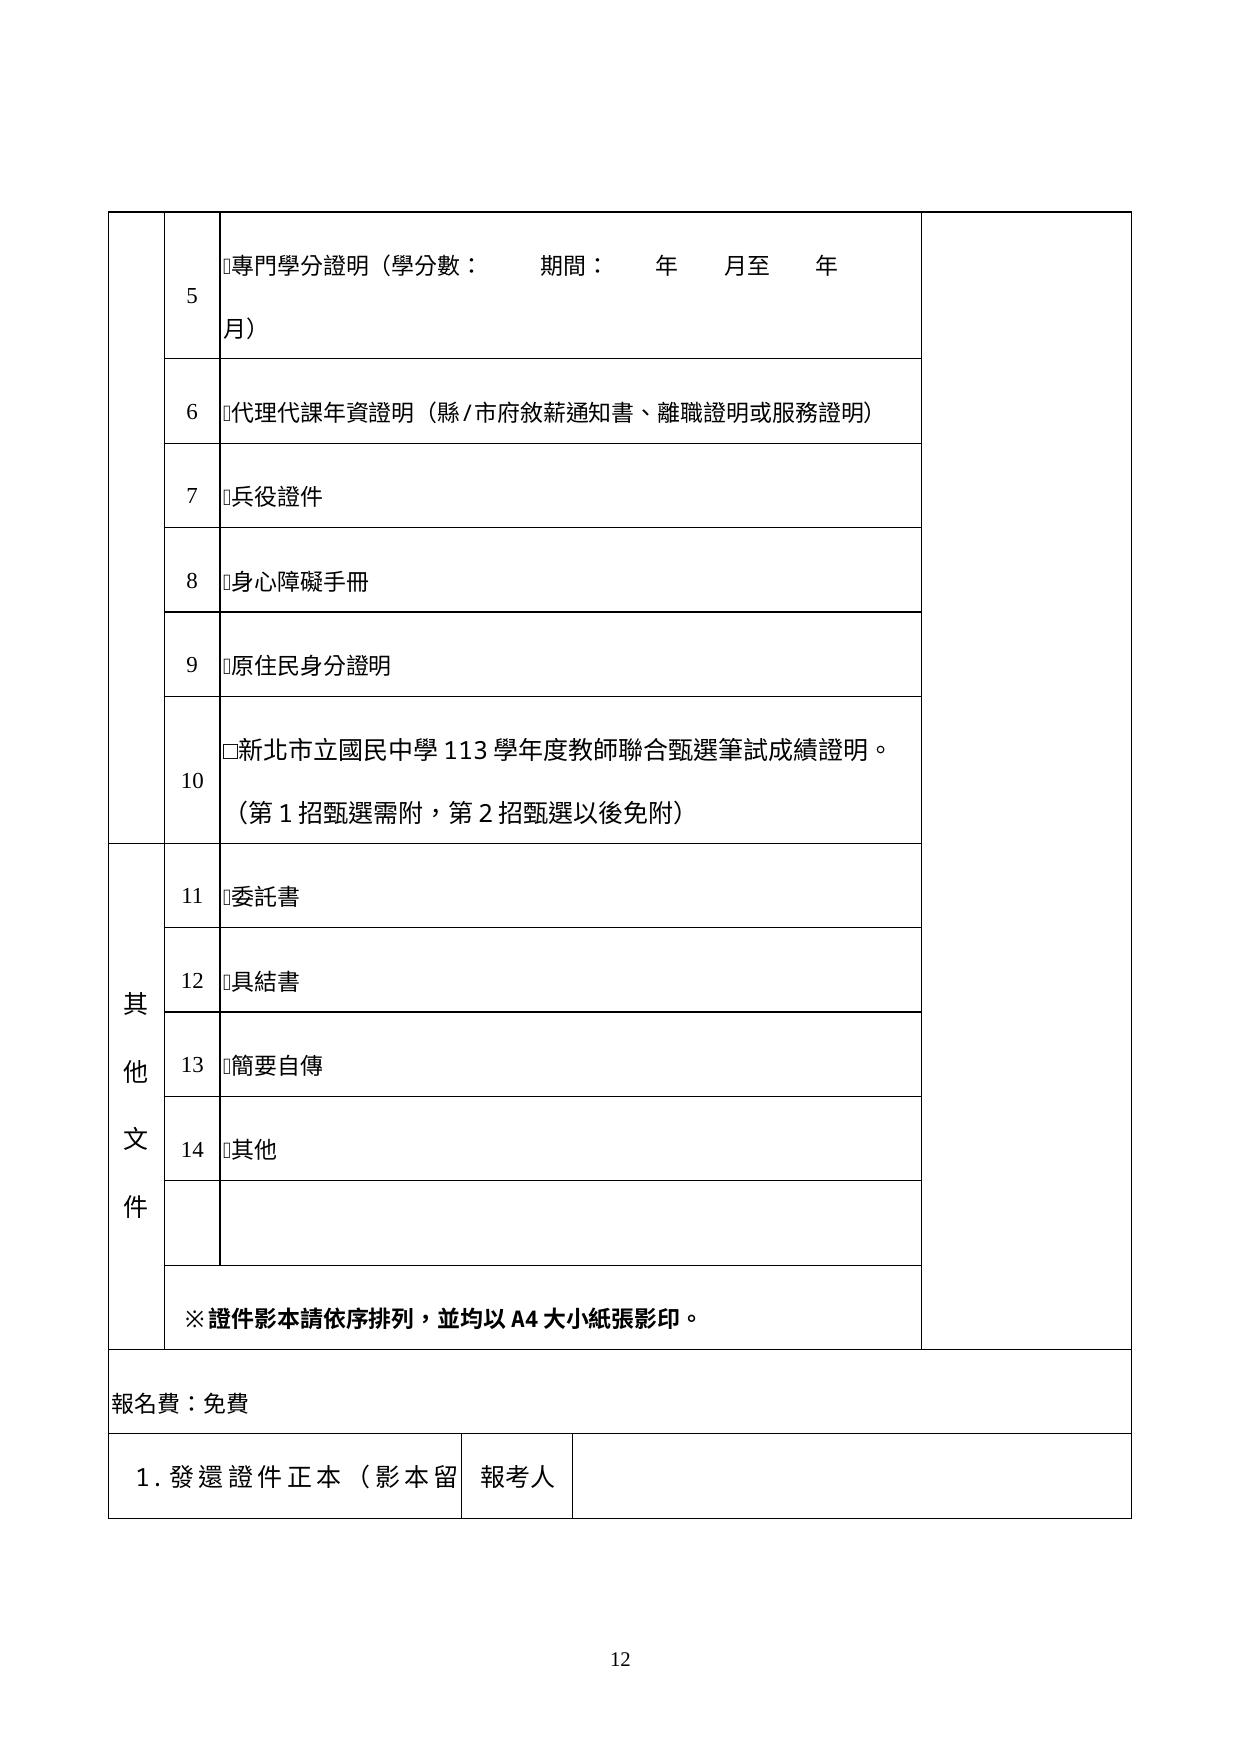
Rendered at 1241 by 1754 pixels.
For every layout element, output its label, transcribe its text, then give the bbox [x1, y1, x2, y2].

table_cell [922, 213, 1131, 1349]
table_cell 5 [165, 213, 219, 358]
table_cell 11 [165, 844, 219, 927]
table_cell 9 [165, 613, 219, 696]
table_cell 7 [165, 444, 219, 527]
table_cell 14 [165, 1097, 219, 1180]
table_cell 6 [165, 359, 219, 443]
table_cell [109, 213, 164, 843]
table_cell 代理代課年資證明（縣/市府敘薪通知書、離職證明或服務證明） [221, 359, 921, 443]
table_cell [573, 1434, 1131, 1518]
table_cell 委託書 [221, 844, 921, 927]
table_cell 兵役證件 [221, 444, 921, 527]
table_cell 12 [165, 928, 219, 1011]
table_cell ※證件影本請依序排列，並均以A4大小紙張影印。 [165, 1266, 921, 1349]
table_cell 1.發還證件正本（影本留 [109, 1434, 461, 1518]
table_cell 身心障礙手冊 [221, 528, 921, 611]
table_cell 專門學分證明（學分數： 期間： 年 月至 年 月） [221, 213, 921, 358]
table_cell 其 他 文 件 [109, 844, 164, 1349]
table_cell □新北市立國民中學113學年度教師聯合甄選筆試成績證明。 （第1招甄選需附，第2招甄選以後免附） [221, 697, 921, 843]
table_cell 具結書 [221, 928, 921, 1011]
table_cell 其他 [221, 1097, 921, 1180]
table_cell 13 [165, 1013, 219, 1096]
table_cell 簡要自傳 [221, 1013, 921, 1096]
table_cell 8 [165, 528, 219, 611]
table_cell 報考人 [462, 1434, 572, 1518]
table_cell [221, 1181, 921, 1264]
table_cell 原住民身分證明 [221, 613, 921, 696]
table_cell [165, 1181, 219, 1264]
table_cell 報名費：免費 [109, 1350, 1131, 1433]
table_cell 10 [165, 697, 219, 843]
